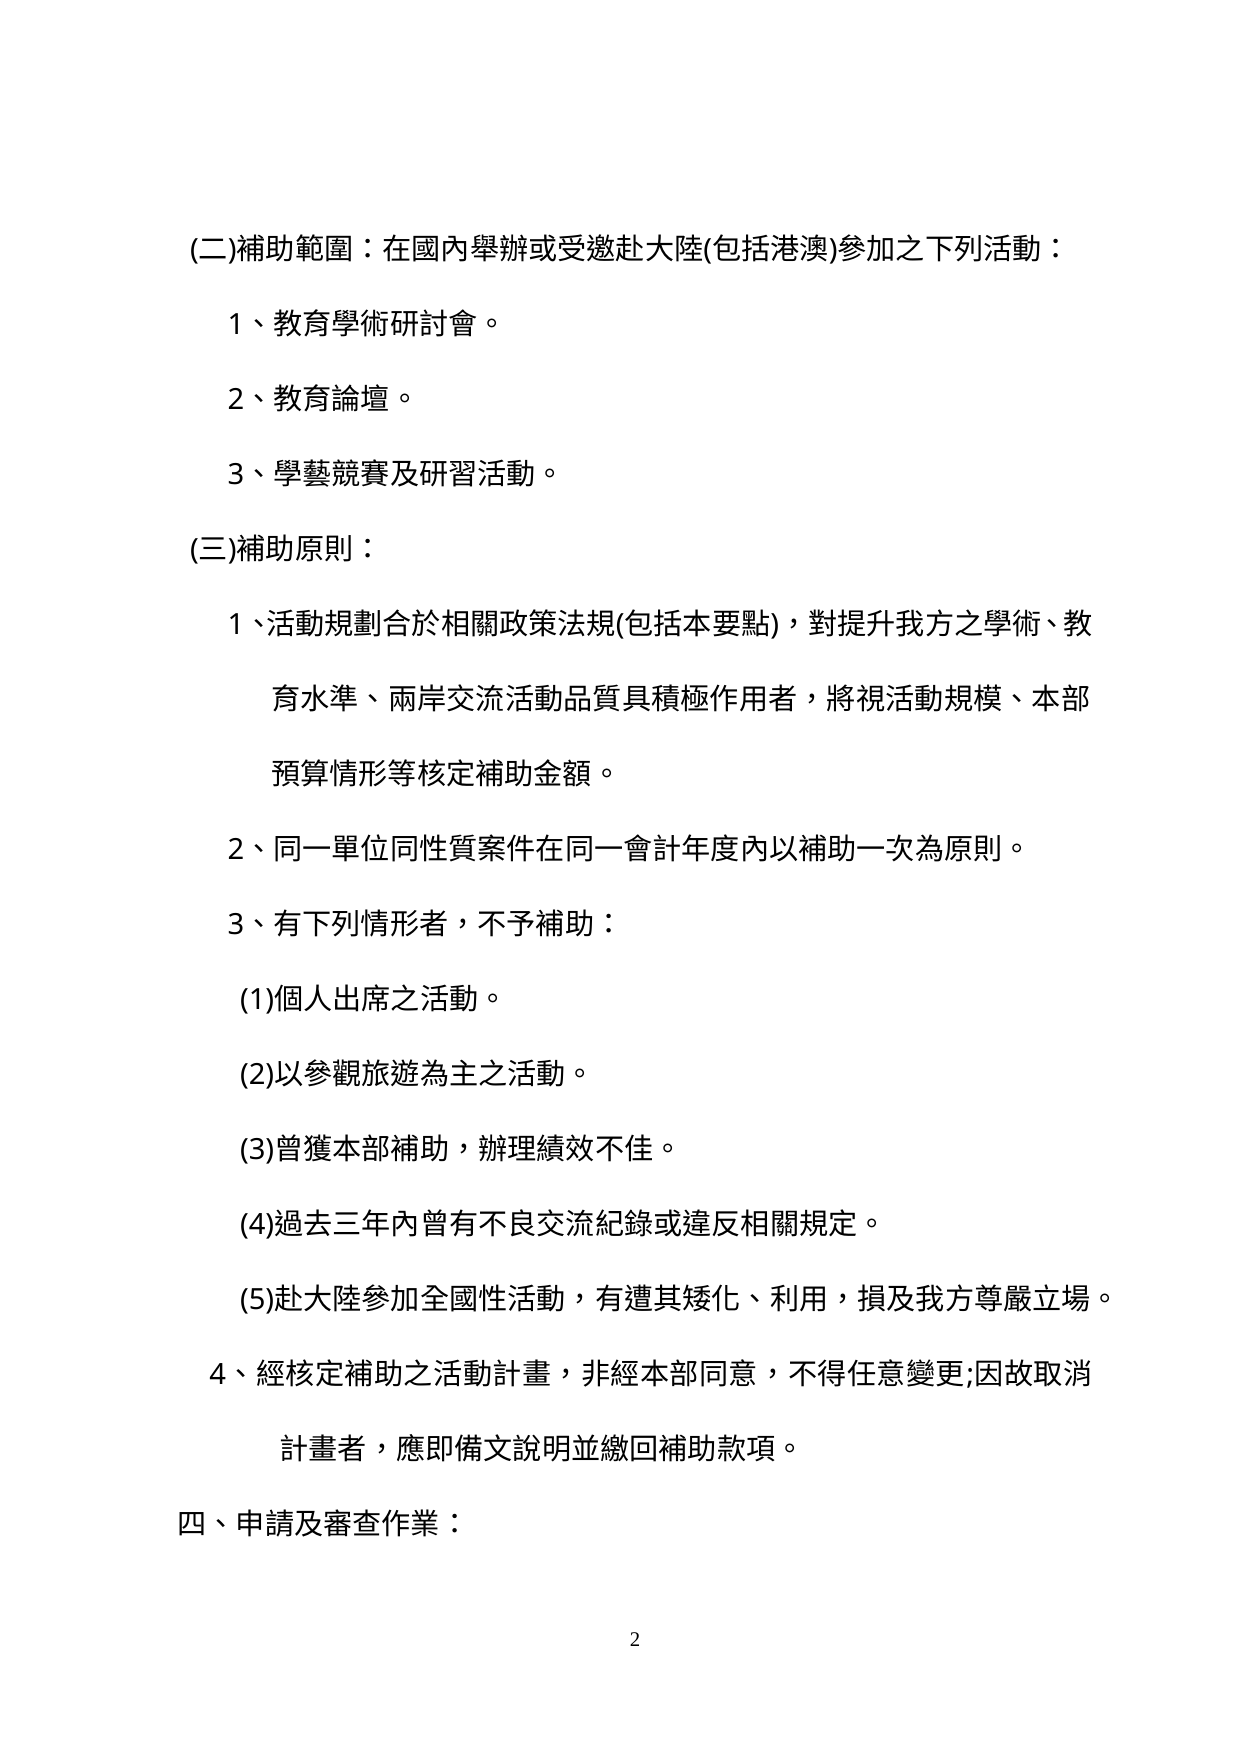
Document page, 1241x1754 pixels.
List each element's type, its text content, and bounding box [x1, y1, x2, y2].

text (三)補助原則： [190, 509, 1092, 584]
text (1)個人出席之活動。 [240, 959, 1092, 1034]
text (二)補助範圍：在國內舉辦或受邀赴大陸(包括港澳)參加之下列活動： [190, 209, 1092, 284]
text 2、教育論壇。 [227, 359, 1092, 434]
text (4)過去三年內曾有不良交流紀錄或違反相關規定。 [240, 1184, 1092, 1259]
text (3)曾獲本部補助，辦理績效不佳。 [240, 1109, 1092, 1184]
text 1、活動規劃合於相關政策法規(包括本要點)，對提升我方之學術、教育水準、兩岸交流活動品質具積極作用者，將視活動規模、本部預算情形等核定補助金額。 [227, 584, 1092, 809]
text 1、教育學術研討會。 [227, 284, 1092, 359]
text (5)赴大陸參加全國性活動，有遭其矮化、利用，損及我方尊嚴立場。 [240, 1259, 1092, 1334]
text (2)以參觀旅遊為主之活動。 [240, 1034, 1092, 1109]
text 4、經核定補助之活動計畫，非經本部同意，不得任意變更;因故取消計畫者，應即備文說明並繳回補助款項。 [177, 1334, 1092, 1484]
text 2、同一單位同性質案件在同一會計年度內以補助一次為原則。 [227, 809, 1092, 884]
text 3、有下列情形者，不予補助： [227, 884, 1092, 959]
text 3、學藝競賽及研習活動。 [227, 434, 1092, 509]
text 四、申請及審查作業： [177, 1484, 1092, 1559]
